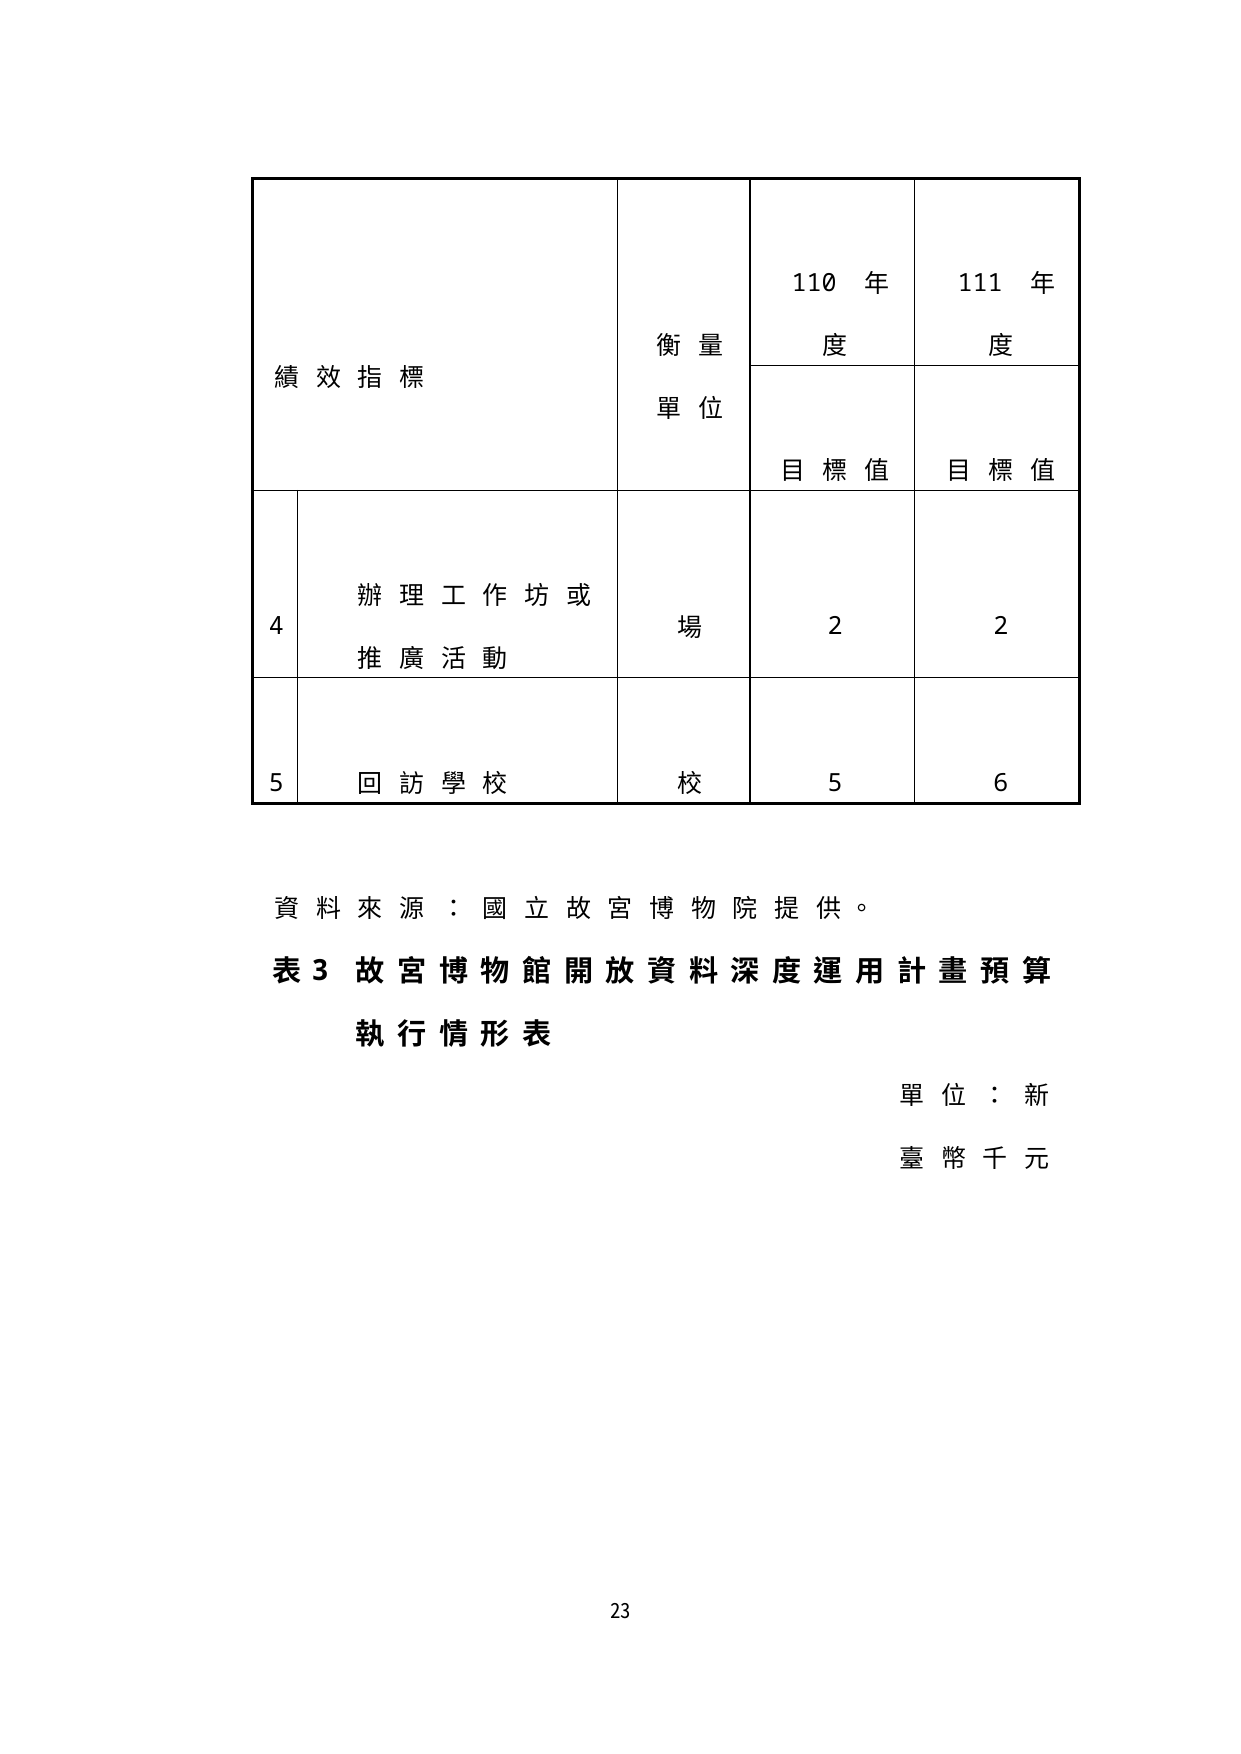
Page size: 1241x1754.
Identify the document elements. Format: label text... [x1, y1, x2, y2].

table_cell 回訪學校 [298, 678, 617, 802]
table_cell 6 [915, 678, 1078, 802]
table_header 111年度 [915, 180, 1078, 365]
table_cell 目標值 [751, 366, 914, 490]
table_cell 2 [751, 491, 914, 677]
table_header 衡量單位 [618, 180, 749, 490]
text 表3 故宮博物館開放資料深度運用計畫預算執行情形表 [242, 927, 1058, 1052]
text 單位：新臺幣千元 [242, 1052, 1058, 1177]
table_cell 目標值 [915, 366, 1078, 490]
table_cell 校 [618, 678, 749, 802]
table_header 績效指標 [254, 180, 617, 490]
table_cell 5 [751, 678, 914, 802]
table_cell 辦理工作坊或推廣活動 [298, 491, 617, 677]
table_header 110年度 [751, 180, 914, 365]
table_cell 2 [915, 491, 1078, 677]
table_cell 4 [254, 491, 297, 677]
table_cell 5 [254, 678, 297, 802]
table_cell 場 [618, 491, 749, 677]
text 資料來源：國立故宮博物院提供。 [242, 865, 1058, 927]
